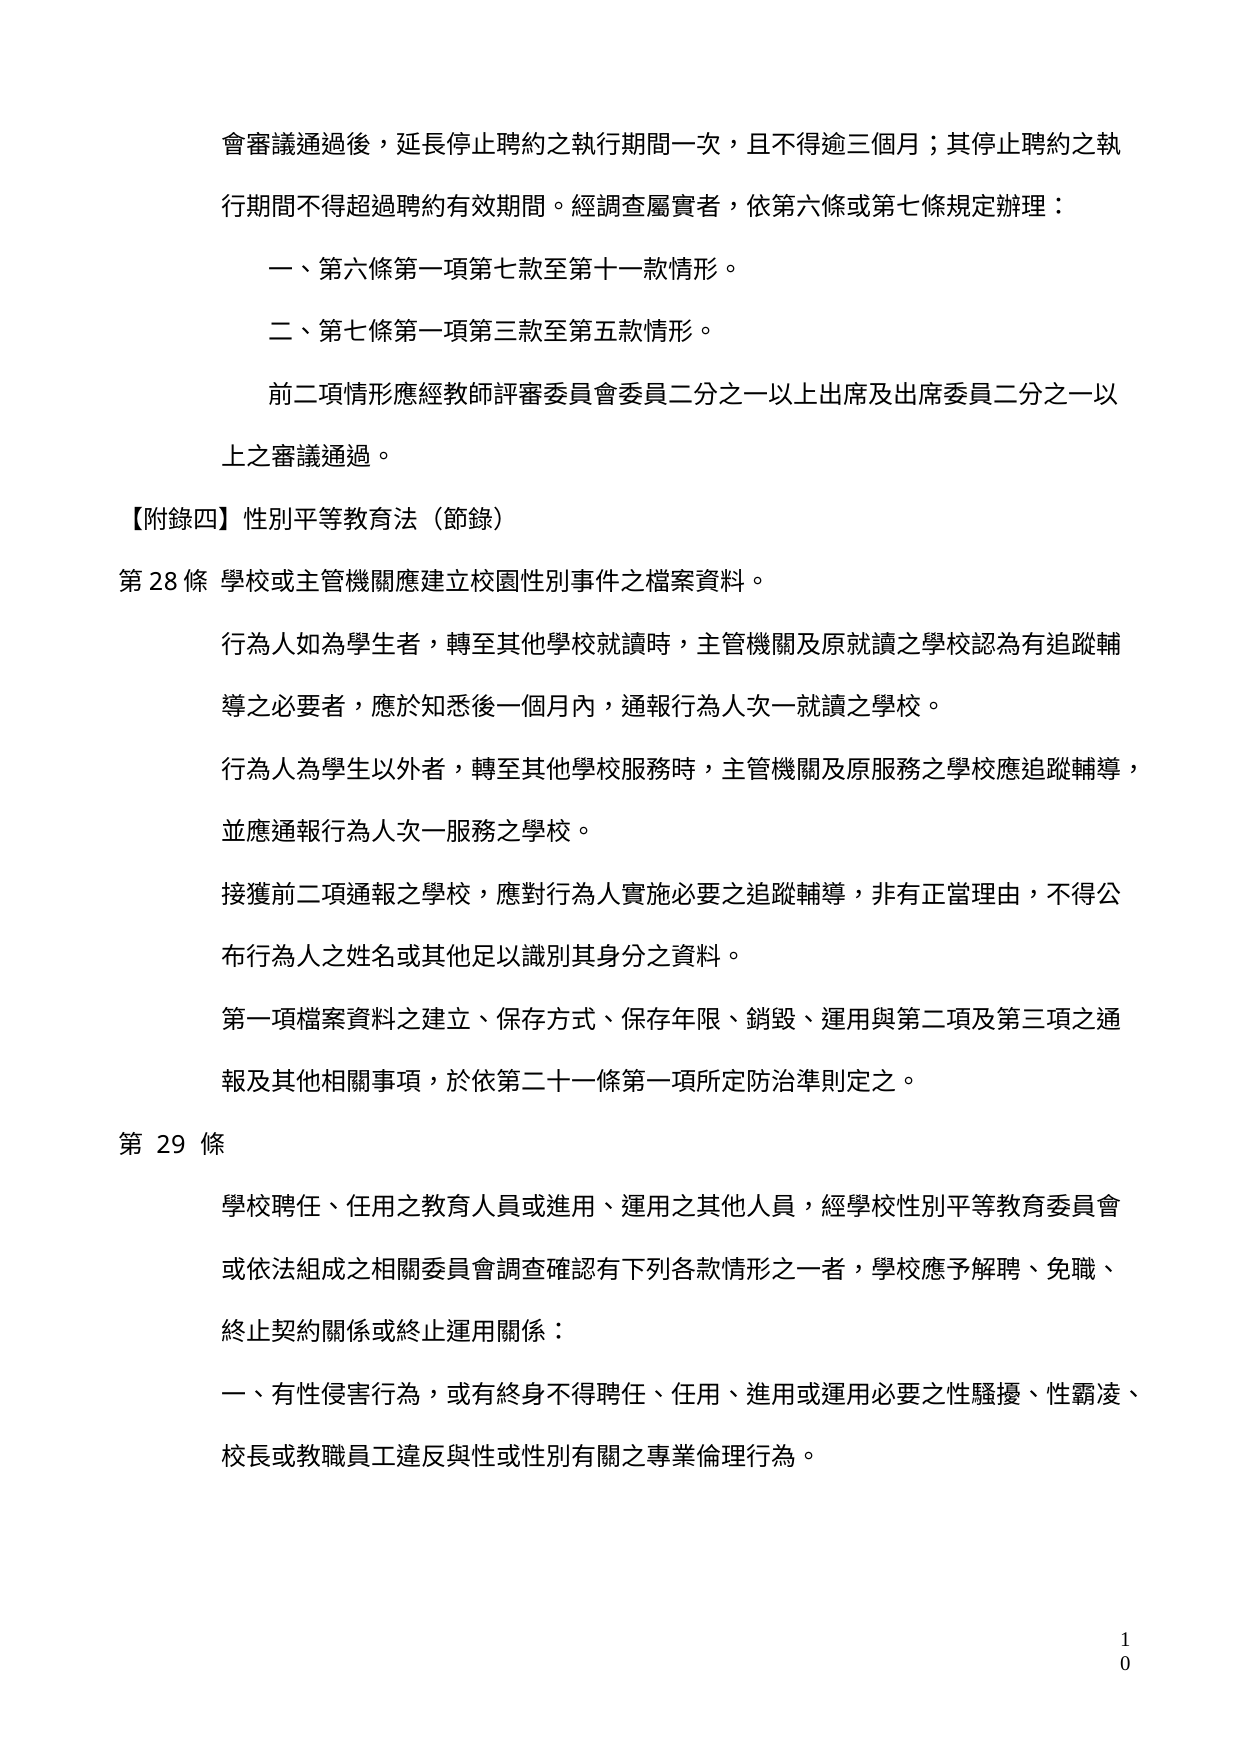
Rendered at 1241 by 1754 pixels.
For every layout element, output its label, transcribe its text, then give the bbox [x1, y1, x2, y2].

text 布行為人之姓名或其他足以識別其身分之資料。 [118, 913, 1122, 976]
text 行為人如為學生者，轉至其他學校就讀時，主管機關及原就讀之學校認為有追蹤輔 [118, 601, 1122, 663]
text 行為人為學生以外者，轉至其他學校服務時，主管機關及原服務之學校應追蹤輔導， [118, 726, 1122, 788]
text 會審議通過後，延長停止聘約之執行期間一次，且不得逾三個月；其停止聘約之執行期間不得超過聘約有效期間。經調查屬實者，依第六條或第七條規定辦理： [118, 101, 1122, 226]
text 學校聘任、任用之教育人員或進用、運用之其他人員，經學校性別平等教育委員會或依法組成之相關委員會調查確認有下列各款情形之一者，學校應予解聘、免職、終止契約關係或終止運用關係： [221, 1163, 1122, 1351]
text 接獲前二項通報之學校，應對行為人實施必要之追蹤輔導，非有正當理由，不得公 [118, 851, 1122, 913]
text 一、有性侵害行為，或有終身不得聘任、任用、進用或運用必要之性騷擾、性霸凌、校長或教職員工違反與性或性別有關之專業倫理行為。 [221, 1351, 1122, 1476]
text 第一項檔案資料之建立、保存方式、保存年限、銷毀、運用與第二項及第三項之通 [118, 976, 1122, 1038]
text 第28條 學校或主管機關應建立校園性別事件之檔案資料。 [118, 538, 1122, 601]
text 報及其他相關事項，於依第二十一條第一項所定防治準則定之。 [118, 1038, 1122, 1101]
text 【附錄四】性別平等教育法（節錄） [118, 476, 1122, 538]
text 第 29 條 [118, 1101, 1122, 1163]
text 前二項情形應經教師評審委員會委員二分之一以上出席及出席委員二分之一以上之審議通過。 [118, 351, 1122, 476]
text 並應通報行為人次一服務之學校。 [118, 788, 1122, 851]
text 一、第六條第一項第七款至第十一款情形。 [118, 226, 1122, 288]
text 導之必要者，應於知悉後一個月內，通報行為人次一就讀之學校。 [118, 663, 1122, 726]
text 二、第七條第一項第三款至第五款情形。 [118, 288, 1122, 351]
